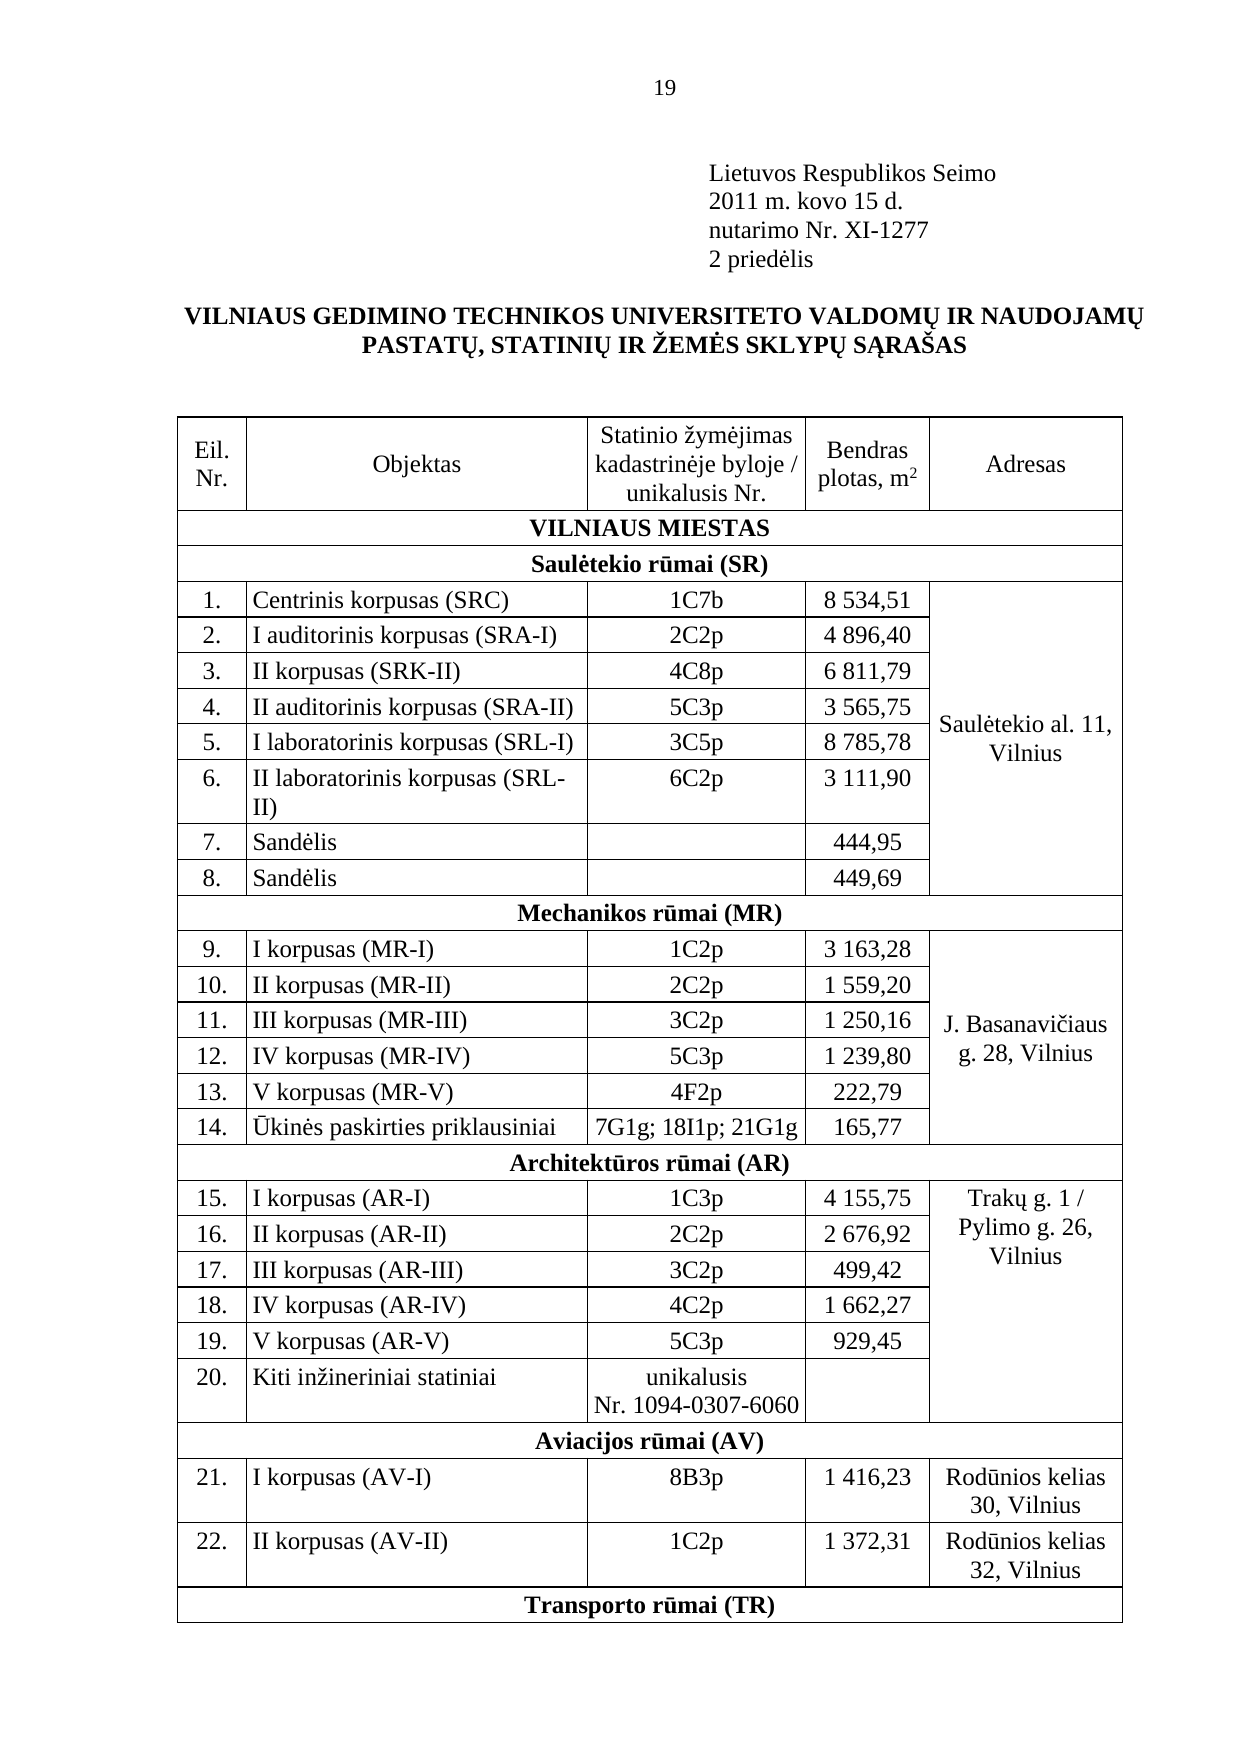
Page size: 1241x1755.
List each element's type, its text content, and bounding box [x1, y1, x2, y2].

table_cell J. Basanavičiaus g. 28, Vilnius [930, 931, 1122, 1144]
table_cell 1C7b [588, 582, 805, 616]
table_cell 6. [178, 760, 246, 823]
table_cell 4 155,75 [806, 1181, 929, 1215]
text nutarimo Nr. XI-1277 [177, 215, 1152, 244]
table_cell I korpusas (MR-I) [247, 931, 587, 966]
table_cell 5. [178, 724, 246, 759]
table_cell 11. [178, 1003, 246, 1037]
table_cell 7G1g; 18I1p; 21G1g [588, 1109, 805, 1144]
text 2 priedėlis [177, 244, 1152, 273]
table_cell 19. [178, 1323, 246, 1358]
table_cell 17. [178, 1252, 246, 1286]
table_cell 1 239,80 [806, 1038, 929, 1073]
table_cell Rodūnios kelias 30, Vilnius [930, 1459, 1122, 1522]
table_cell IV korpusas (AR-IV) [247, 1288, 587, 1322]
table_cell Trakų g. 1 / Pylimo g. 26, Vilnius [930, 1181, 1122, 1422]
table_cell Saulėtekio rūmai (SR) [178, 546, 1122, 581]
table_cell 3 111,90 [806, 760, 929, 823]
table_cell II korpusas (MR-II) [247, 967, 587, 1001]
table_cell 10. [178, 967, 246, 1001]
table_cell 1 250,16 [806, 1003, 929, 1037]
table_cell 3 163,28 [806, 931, 929, 966]
text Vilniaus Gedimino technikos UNIVERSITETO VALDOMŲ IR NAUDOJAMŲ pastatų, STATINIŲ IR ŽEMĖS SKLYPŲ SĄRAŠAS [177, 301, 1152, 359]
table_cell [588, 824, 805, 859]
table_cell 2C2p [588, 618, 805, 652]
table_cell Aviacijos rūmai (AV) [178, 1423, 1122, 1458]
table_header Bendras plotas, m2 [806, 418, 929, 509]
table_cell 1 372,31 [806, 1523, 929, 1586]
table_cell 14. [178, 1109, 246, 1144]
text Lietuvos Respublikos Seimo [177, 158, 1152, 186]
table_cell Rodūnios kelias 32, Vilnius [930, 1523, 1122, 1586]
table_cell 6 811,79 [806, 653, 929, 688]
table_cell Kiti inžineriniai statiniai [247, 1359, 587, 1422]
table_cell 4 896,40 [806, 618, 929, 652]
table_cell Ūkinės paskirties priklausiniai [247, 1109, 587, 1144]
table_cell 13. [178, 1074, 246, 1108]
table_cell 929,45 [806, 1323, 929, 1358]
table_cell III korpusas (AR-III) [247, 1252, 587, 1286]
table_cell Architektūros rūmai (AR) [178, 1145, 1122, 1179]
table_cell 1 559,20 [806, 967, 929, 1001]
table_header Statinio žymėjimas kadastrinėje byloje / unikalusis Nr. [588, 418, 805, 509]
table_cell 5C3p [588, 689, 805, 723]
table_cell 8B3p [588, 1459, 805, 1522]
table_cell II korpusas (AR-II) [247, 1216, 587, 1251]
table_cell 3 565,75 [806, 689, 929, 723]
table_cell 2 676,92 [806, 1216, 929, 1251]
table_cell II auditorinis korpusas (SRA-II) [247, 689, 587, 723]
table_cell 5C3p [588, 1323, 805, 1358]
table_cell 449,69 [806, 860, 929, 894]
table_cell V korpusas (MR-V) [247, 1074, 587, 1108]
table_cell 20. [178, 1359, 246, 1422]
table_cell 2. [178, 618, 246, 652]
table_cell 8 534,51 [806, 582, 929, 616]
table_header Eil. Nr. [178, 418, 246, 509]
table_cell IV korpusas (MR-IV) [247, 1038, 587, 1073]
table_cell 3C5p [588, 724, 805, 759]
table_cell 21. [178, 1459, 246, 1522]
table_cell VILNIAUS MIESTAS [178, 511, 1122, 545]
table_cell Mechanikos rūmai (MR) [178, 896, 1122, 930]
table_cell 4C8p [588, 653, 805, 688]
text 2011 m. kovo 15 d. [177, 186, 1152, 215]
table_cell Sandėlis [247, 860, 587, 894]
table_cell 1C2p [588, 1523, 805, 1586]
table_cell II korpusas (SRK-II) [247, 653, 587, 688]
table_cell V korpusas (AR-V) [247, 1323, 587, 1358]
table_cell 3. [178, 653, 246, 688]
table_cell Saulėtekio al. 11, Vilnius [930, 582, 1122, 894]
table_cell I korpusas (AV-I) [247, 1459, 587, 1522]
table_cell 1 662,27 [806, 1288, 929, 1322]
table_cell 15. [178, 1181, 246, 1215]
table_cell [588, 860, 805, 894]
table_cell 4. [178, 689, 246, 723]
table_cell II laboratorinis korpusas (SRL-II) [247, 760, 587, 823]
table_header Objektas [247, 418, 587, 509]
table_cell 1C3p [588, 1181, 805, 1215]
table_cell 165,77 [806, 1109, 929, 1144]
table_cell 8 785,78 [806, 724, 929, 759]
table_cell I auditorinis korpusas (SRA-I) [247, 618, 587, 652]
table_cell 1. [178, 582, 246, 616]
table_cell Transporto rūmai (TR) [178, 1588, 1122, 1622]
table_cell unikalusis Nr. 1094-0307-6060 [588, 1359, 805, 1422]
table_cell 1 416,23 [806, 1459, 929, 1522]
table_cell I korpusas (AR-I) [247, 1181, 587, 1215]
table_cell 2C2p [588, 967, 805, 1001]
table_cell 499,42 [806, 1252, 929, 1286]
table_cell 444,95 [806, 824, 929, 859]
table_cell 7. [178, 824, 246, 859]
table_cell 3C2p [588, 1252, 805, 1286]
table_cell 4C2p [588, 1288, 805, 1322]
table_cell 4F2p [588, 1074, 805, 1108]
table_cell I laboratorinis korpusas (SRL-I) [247, 724, 587, 759]
table_cell 22. [178, 1523, 246, 1586]
table_cell [806, 1359, 929, 1422]
table_cell III korpusas (MR-III) [247, 1003, 587, 1037]
table_cell 2C2p [588, 1216, 805, 1251]
table_cell 1C2p [588, 931, 805, 966]
table_cell 3C2p [588, 1003, 805, 1037]
table_cell 16. [178, 1216, 246, 1251]
table_cell 6C2p [588, 760, 805, 823]
table_cell 18. [178, 1288, 246, 1322]
table_cell 8. [178, 860, 246, 894]
table_cell 222,79 [806, 1074, 929, 1108]
table_cell 5C3p [588, 1038, 805, 1073]
table_cell 12. [178, 1038, 246, 1073]
table_header Adresas [930, 418, 1122, 509]
table_cell Sandėlis [247, 824, 587, 859]
table_cell II korpusas (AV-II) [247, 1523, 587, 1586]
table_cell Centrinis korpusas (SRC) [247, 582, 587, 616]
table_cell 9. [178, 931, 246, 966]
